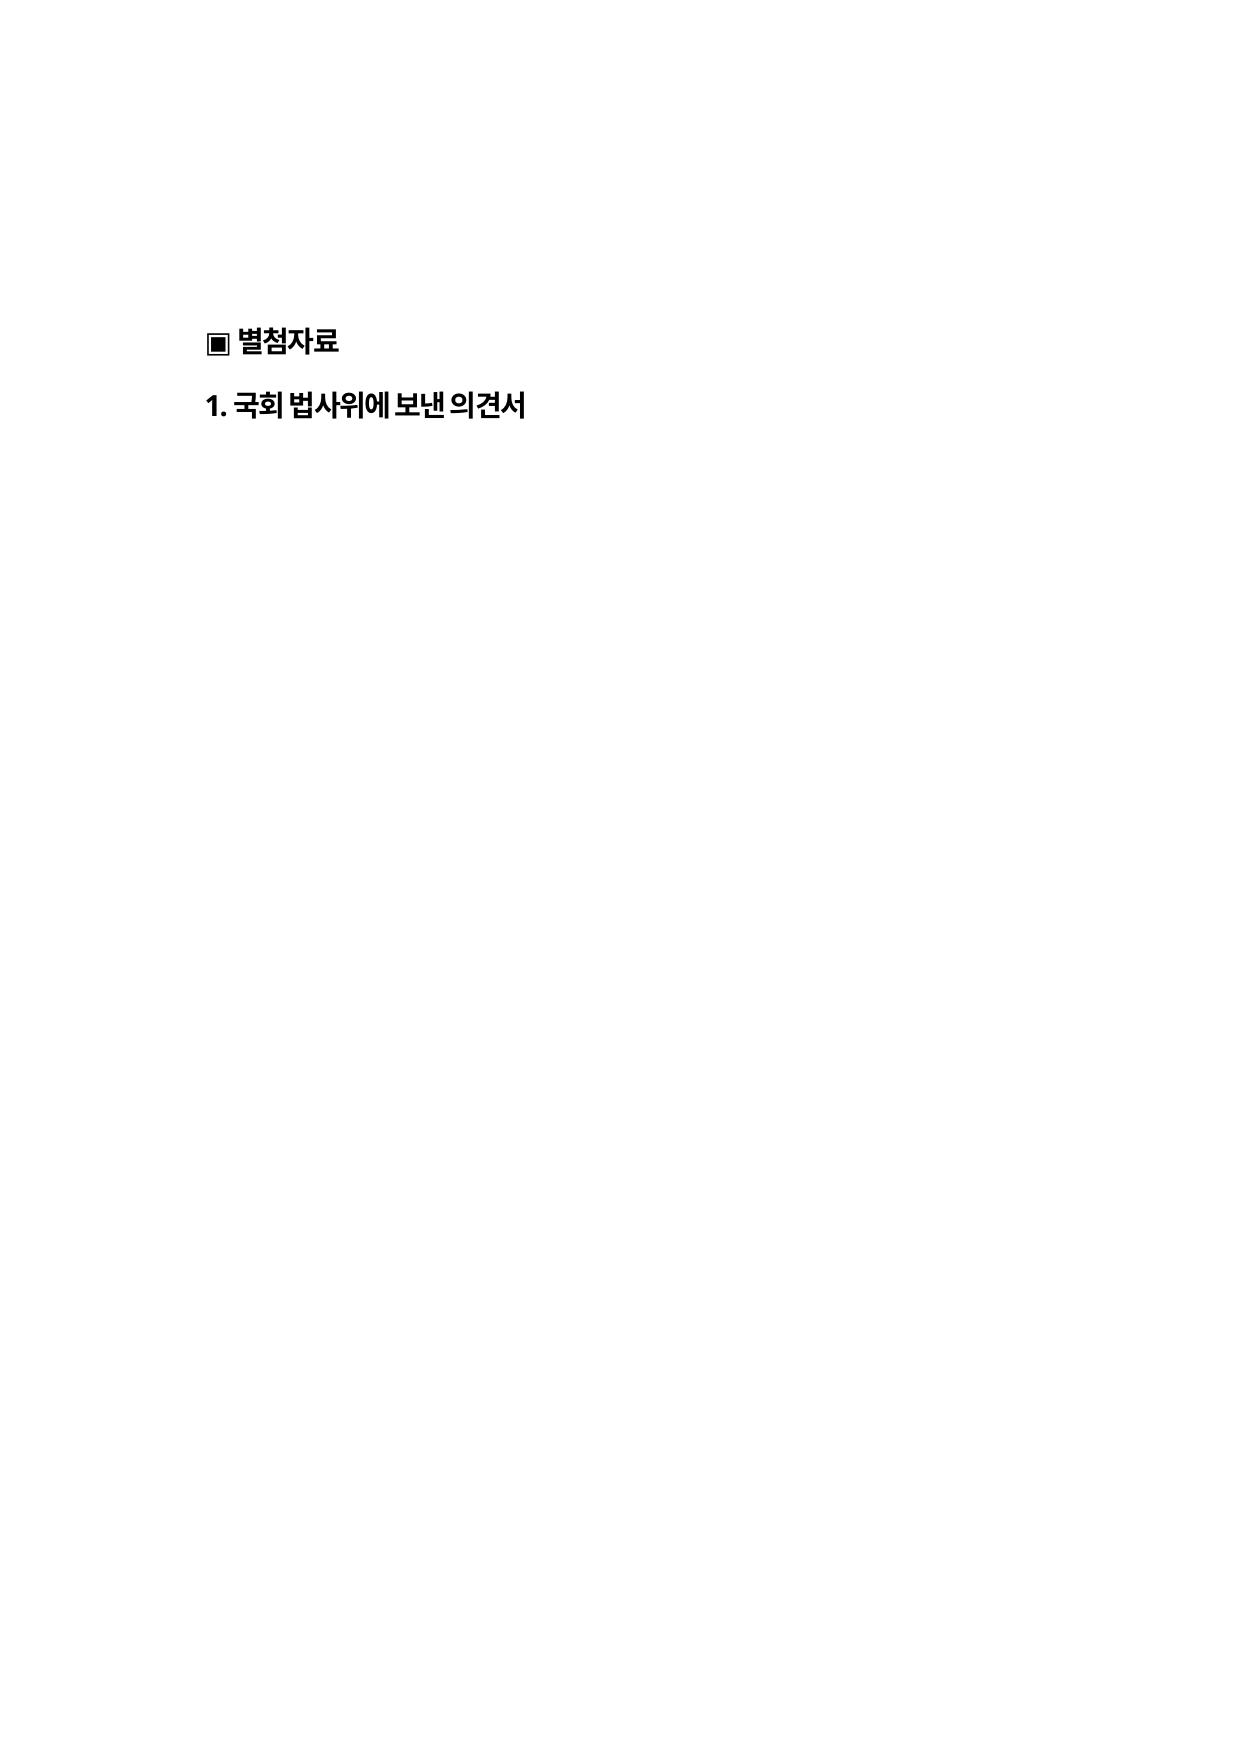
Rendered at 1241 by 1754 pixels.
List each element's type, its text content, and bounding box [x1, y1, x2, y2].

text 1. 국회 법사위에 보낸 의견서 [204, 382, 1063, 425]
text ▣ 별첨자료 [204, 319, 1063, 361]
